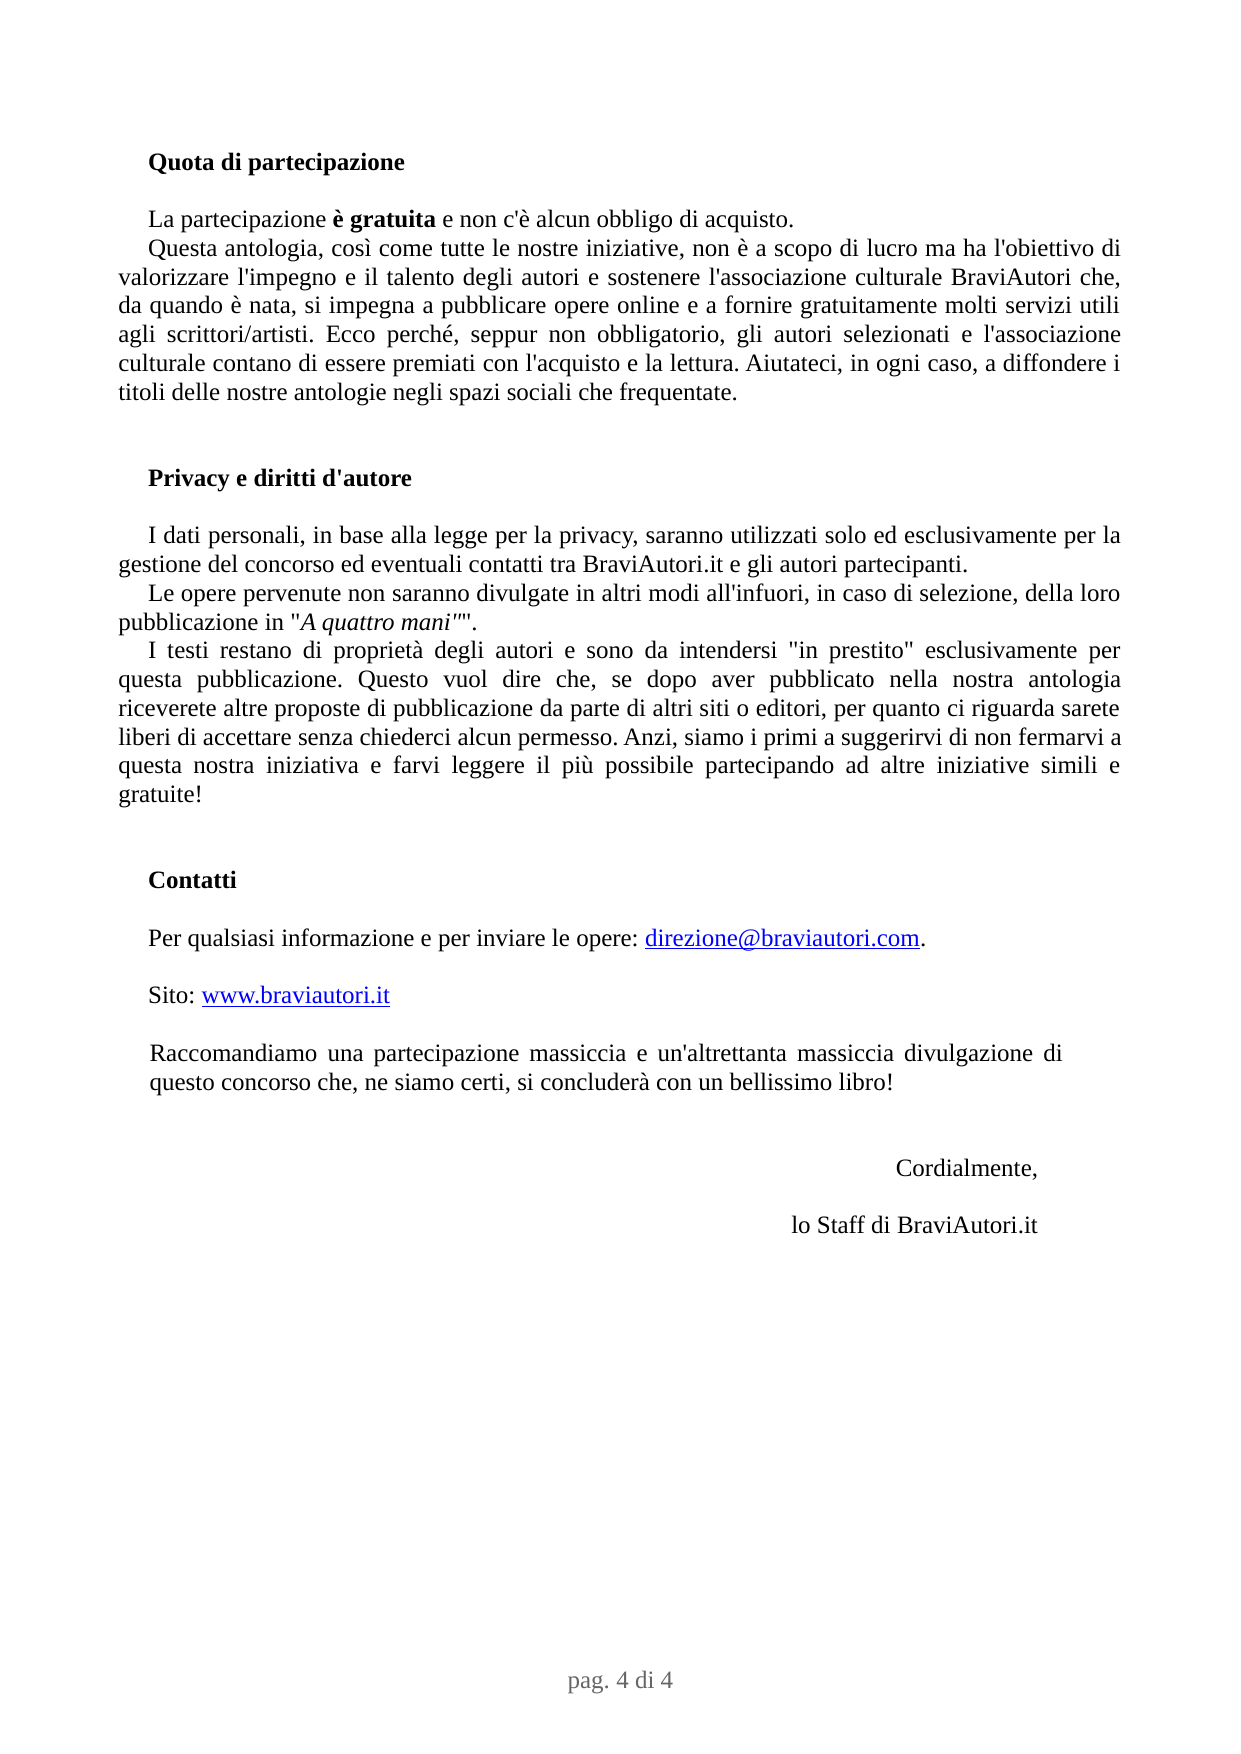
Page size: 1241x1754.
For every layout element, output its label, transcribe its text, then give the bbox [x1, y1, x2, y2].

text Contatti [118, 866, 1122, 894]
text Questa antologia, così come tutte le nostre iniziative, non è a scopo di lucro ma ha l'obiettivo di valorizzare l'impegno e il talento degli autori e sostenere l'associazione culturale BraviAutori che, da quando è nata, si impegna a pubblicare opere online e a fornire gratuitamente molti servizi utili agli scrittori/artisti. Ecco perché, seppur non obbligatorio, gli autori selezionati e l'associazione culturale contano di essere premiati con l'acquisto e la lettura. Aiutateci, in ogni caso, a diffondere i titoli delle nostre antologie negli spazi sociali che frequentate. [118, 233, 1122, 406]
text La partecipazione è gratuita e non c'è alcun obbligo di acquisto. [118, 204, 1122, 233]
text Per qualsiasi informazione e per inviare le opere: direzione@braviautori.com. [118, 923, 1122, 952]
text Sito: www.braviautori.it [118, 981, 1122, 1009]
text Cordialmente, [118, 1153, 1038, 1182]
text I testi restano di proprietà degli autori e sono da intendersi "in prestito" esclusivamente per questa pubblicazione. Questo vuol dire che, se dopo aver pubblicato nella nostra antologia riceverete altre proposte di pubblicazione da parte di altri siti o editori, per quanto ci riguarda sarete liberi di accettare senza chiederci alcun permesso. Anzi, siamo i primi a suggerirvi di non fermarvi a questa nostra iniziativa e farvi leggere il più possibile partecipando ad altre iniziative simili e gratuite! [118, 636, 1122, 808]
text I dati personali, in base alla legge per la privacy, saranno utilizzati solo ed esclusivamente per la gestione del concorso ed eventuali contatti tra BraviAutori.it e gli autori partecipanti. [118, 521, 1122, 578]
text Raccomandiamo una partecipazione massiccia e un'altrettanta massiccia divulgazione di questo concorso che, ne siamo certi, si concluderà con un bellissimo libro! [149, 1038, 1064, 1096]
text Le opere pervenute non saranno divulgate in altri modi all'infuori, in caso di selezione, della loro pubblicazione in "A quattro mani"". [118, 578, 1122, 636]
text Privacy e diritti d'autore [118, 463, 1122, 492]
text Quota di partecipazione [118, 147, 1122, 176]
text lo Staff di BraviAutori.it [118, 1211, 1038, 1239]
